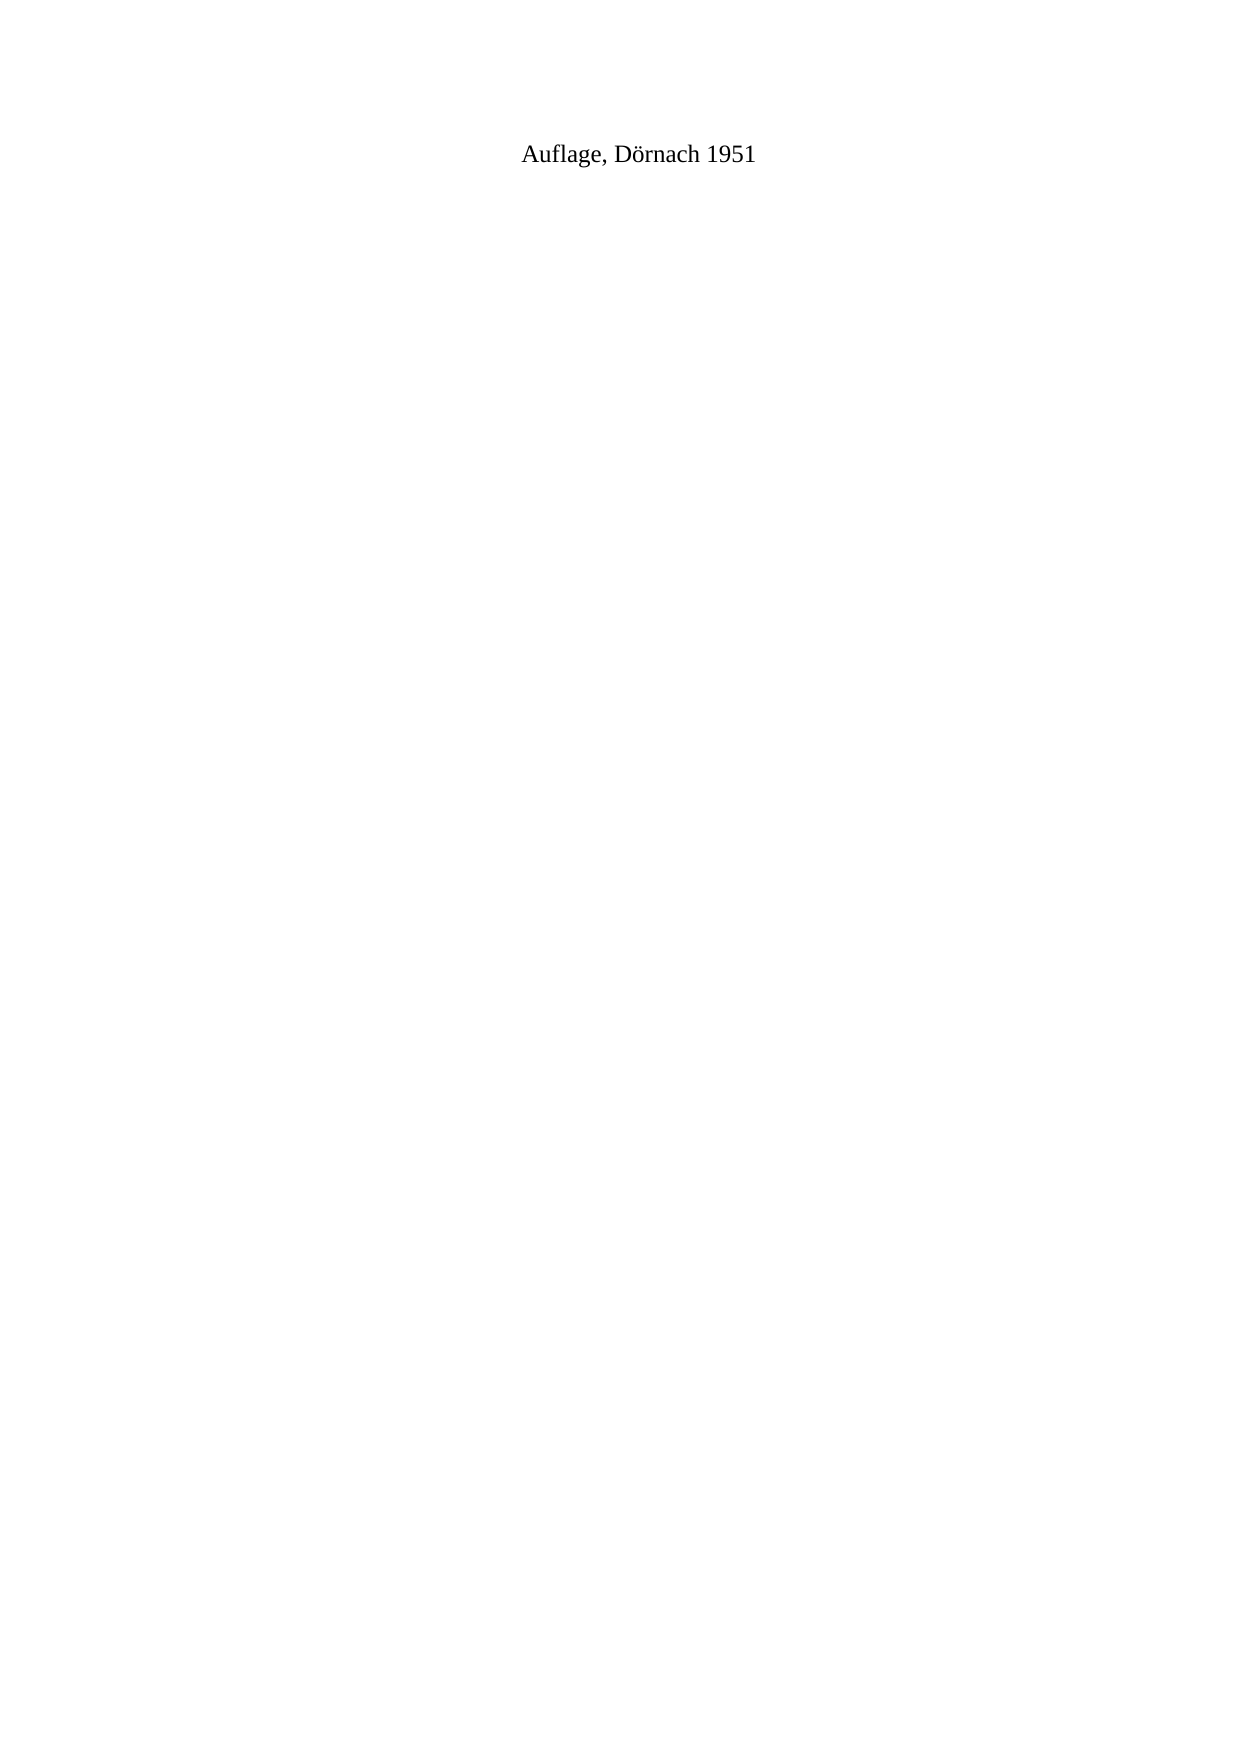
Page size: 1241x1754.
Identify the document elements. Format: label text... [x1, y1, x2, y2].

text Auflage, Dörnach 1951 [155, 139, 1086, 168]
